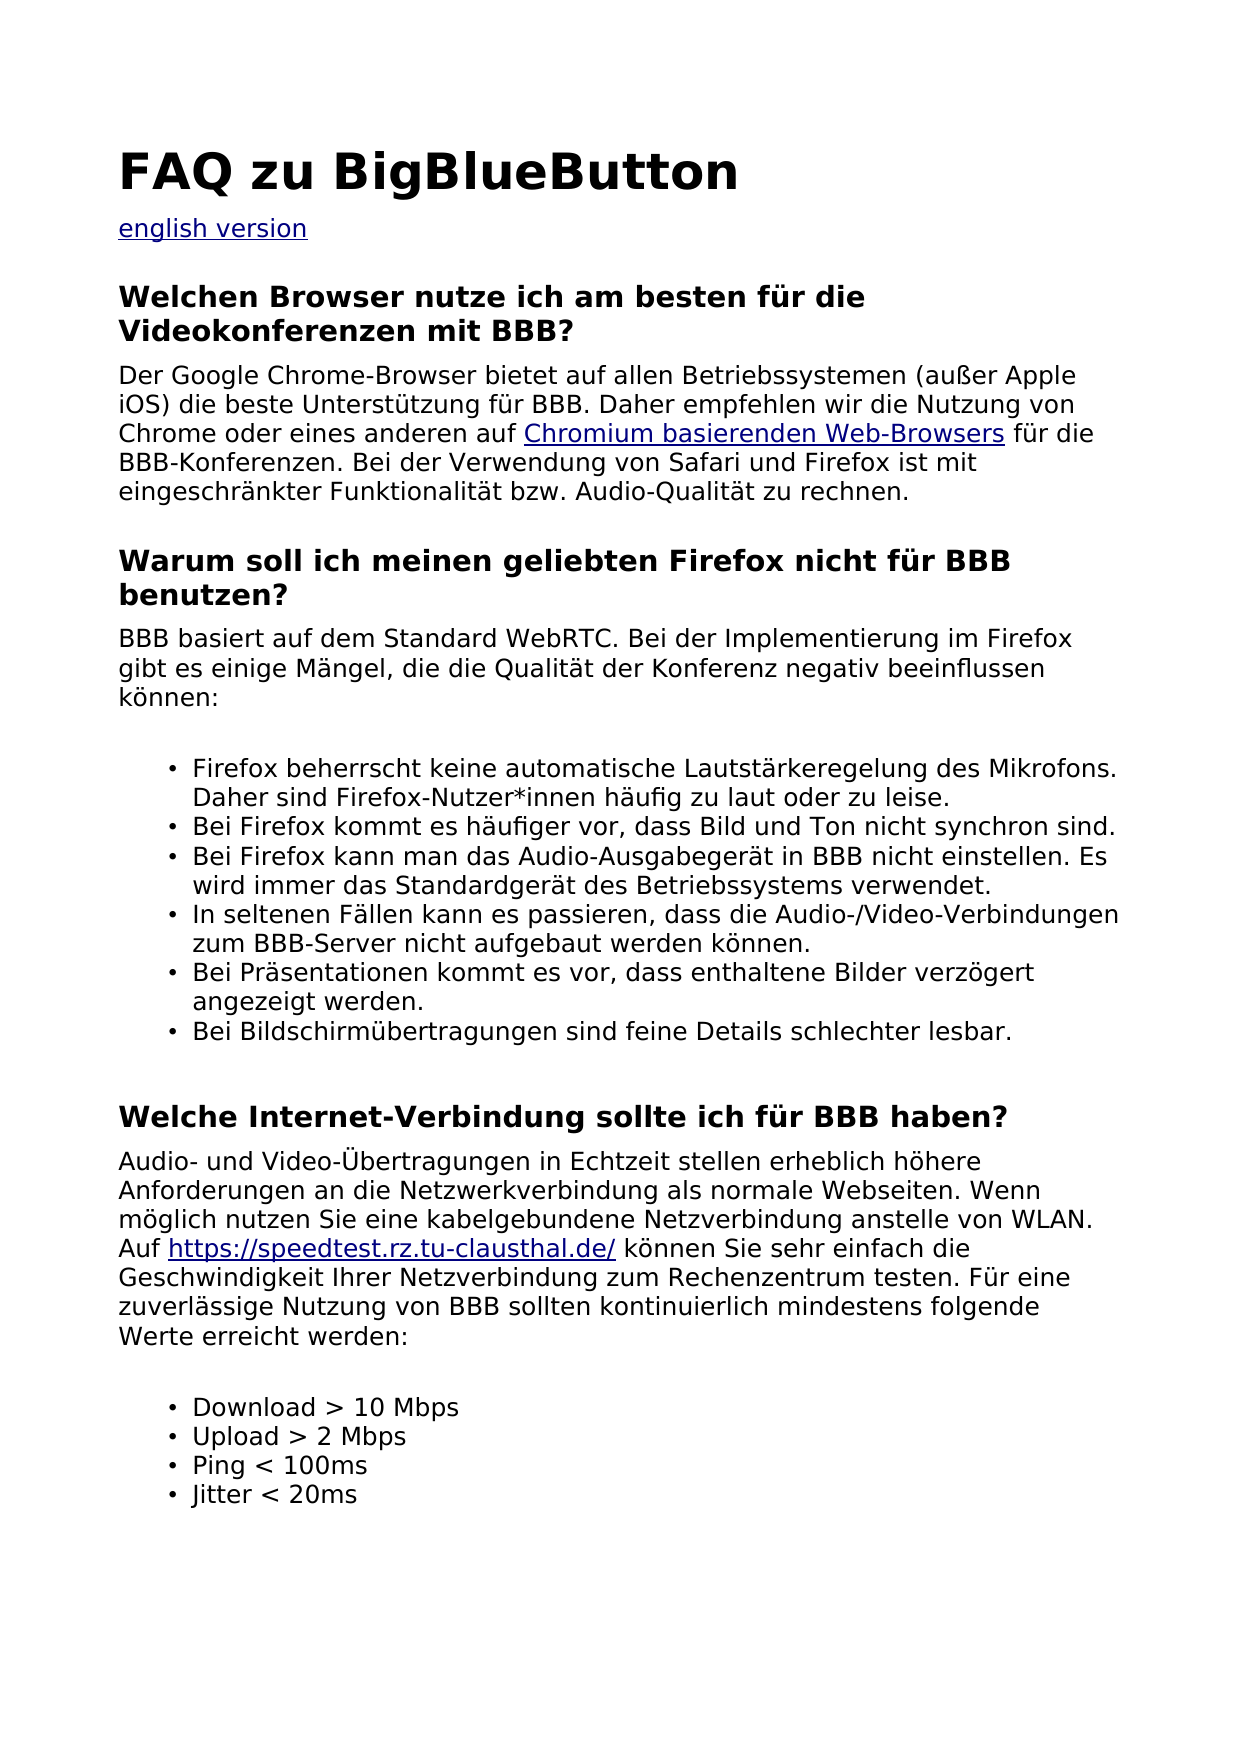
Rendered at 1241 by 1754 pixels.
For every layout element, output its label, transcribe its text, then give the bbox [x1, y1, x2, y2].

list Ping < 100ms [177, 1451, 1122, 1480]
list Bei Präsentationen kommt es vor, dass enthaltene Bilder verzögert angezeigt werden. [177, 958, 1122, 1017]
text BBB basiert auf dem Standard WebRTC. Bei der Implementierung im Firefox gibt es einige Mängel, die die Qualität der Konferenz negativ beeinflussen können: [118, 625, 1122, 712]
list Bei Firefox kann man das Audio-Ausgabegerät in BBB nicht einstellen. Es wird immer das Standardgerät des Betriebssystems verwendet. [177, 842, 1122, 900]
subtitle FAQ zu BigBlueButton [118, 143, 1122, 201]
list Jitter < 20ms [177, 1480, 1122, 1509]
list Download > 10 Mbps [177, 1393, 1122, 1422]
text Audio- und Video-Übertragungen in Echtzeit stellen erheblich höhere Anforderungen an die Netzwerkverbindung als normale Webseiten. Wenn möglich nutzen Sie eine kabelgebundene Netzverbindung anstelle von WLAN. Auf https://speedtest.rz.tu-clausthal.de/ können Sie sehr einfach die Geschwindigkeit Ihrer Netzverbindung zum Rechenzentrum testen. Für eine zuverlässige Nutzung von BBB sollten kontinuierlich mindestens folgende Werte erreicht werden: [118, 1147, 1122, 1351]
list Bei Bildschirmübertragungen sind feine Details schlechter lesbar. [177, 1017, 1122, 1046]
subtitle Welchen Browser nutze ich am besten für die Videokonferenzen mit BBB? [118, 281, 1122, 348]
subtitle Warum soll ich meinen geliebten Firefox nicht für BBB benutzen? [118, 544, 1122, 612]
list In seltenen Fällen kann es passieren, dass die Audio-/Video-Verbindungen zum BBB-Server nicht aufgebaut werden können. [177, 900, 1122, 958]
text Der Google Chrome-Browser bietet auf allen Betriebssystemen (außer Apple iOS) die beste Unterstützung für BBB. Daher empfehlen wir die Nutzung von Chrome oder eines anderen auf Chromium basierenden Web-Browsers für die BBB-Konferenzen. Bei der Verwendung von Safari und Firefox ist mit eingeschränkter Funktionalität bzw. Audio-Qualität zu rechnen. [118, 361, 1122, 507]
list Bei Firefox kommt es häufiger vor, dass Bild und Ton nicht synchron sind. [177, 812, 1122, 842]
text english version [118, 214, 1122, 243]
list Upload > 2 Mbps [177, 1422, 1122, 1451]
list Firefox beherrscht keine automatische Lautstärkeregelung des Mikrofons. Daher sind Firefox-Nutzer*innen häufig zu laut oder zu leise. [177, 754, 1122, 812]
subtitle Welche Internet-Verbindung sollte ich für BBB haben? [118, 1100, 1122, 1134]
